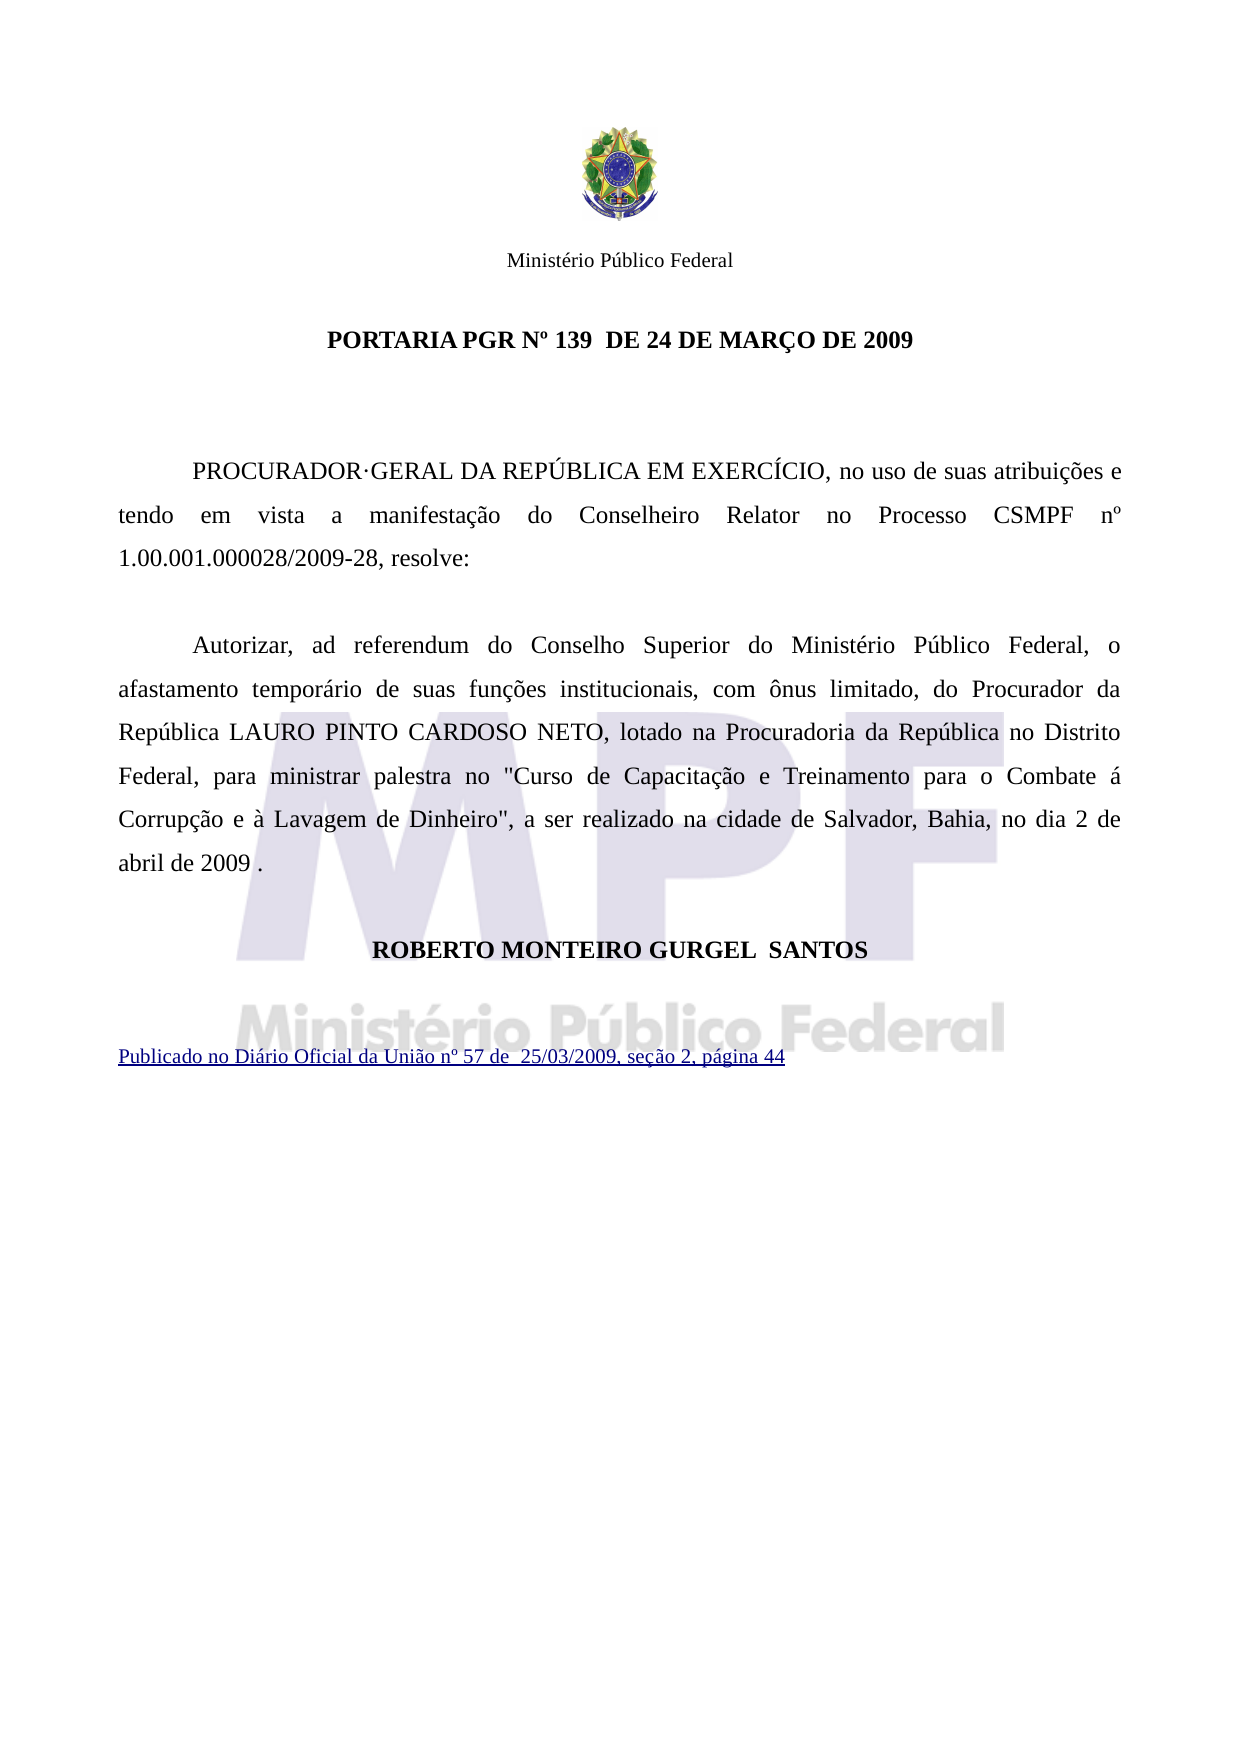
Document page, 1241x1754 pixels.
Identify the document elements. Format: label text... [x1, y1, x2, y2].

text ROBERTO MONTEIRO GURGEL SANTOS [118, 935, 1122, 964]
text Autorizar, ad referendum do Conselho Superior do Ministério Público Federal, o afastamento temporário de suas funções institucionais, com ônus limitado, do Procurador da República LAURO PINTO CARDOSO NETO, lotado na Procuradoria da República no Distrito Federal, para ministrar palestra no "Curso de Capacitação e Treinamento para o Combate á Corrupção e à Lavagem de Dinheiro", a ser realizado na cidade de Salvador, Bahia, no dia 2 de abril de 2009 . [118, 630, 1122, 877]
text PROCURADOR·GERAL DA REPÚBLICA EM EXERCÍCIO, no uso de suas atribuições e tendo em vista a manifestação do Conselheiro Relator no Processo CSMPF nº 1.00.001.000028/2009-28, resolve: [118, 456, 1122, 572]
picture [236, 964, 1004, 1043]
text Publicado no Diário Oficial da União nº 57 de 25/03/2009, seção 2, página 44 [118, 1043, 1122, 1068]
picture [236, 877, 1004, 935]
text PORTARIA PGR Nº 139 DE 24 DE MARÇO DE 2009 [118, 325, 1122, 354]
